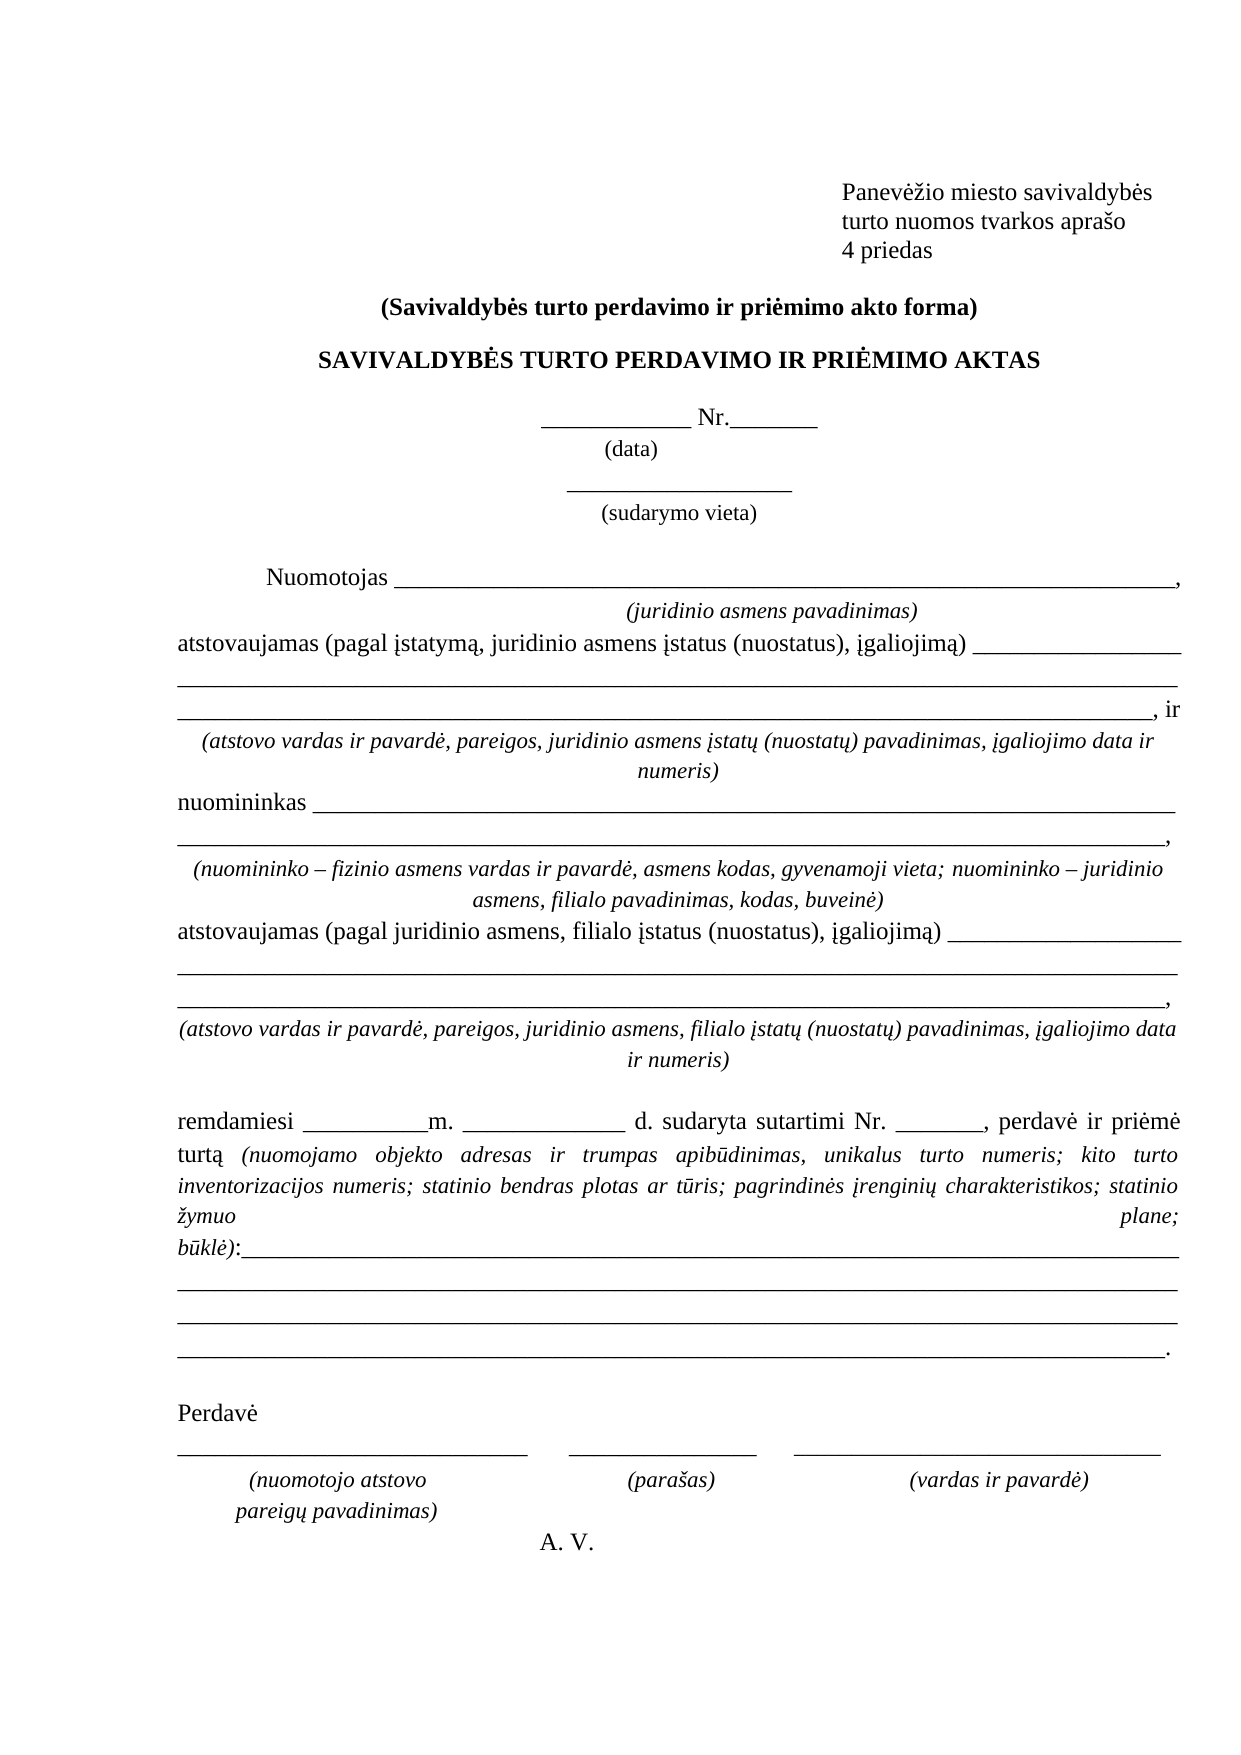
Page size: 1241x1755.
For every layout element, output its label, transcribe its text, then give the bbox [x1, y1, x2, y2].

text SAVIVALDYBĖS TURTO PERDAVIMO IR PRIĖMIMO AKTAS [177, 345, 1181, 374]
text Panevėžio miesto savivaldybės [842, 177, 1181, 206]
text (juridinio asmens pavadinimas) [177, 595, 1181, 624]
text (atstovo vardas ir pavardė, pareigos, juridinio asmens, filialo įstatų (nuostatų) pavadinimas, įgaliojimo data ir numeris) [177, 1015, 1181, 1072]
text 4 priedas [842, 235, 1181, 263]
text (nuomininko – fizinio asmens vardas ir pavardė, asmens kodas, gyvenamoji vieta; nuomininko – juridinio asmens, filialo pavadinimas, kodas, buveinė) [177, 853, 1181, 912]
text ____________________________ _______________ ________________________________ [177, 1431, 1181, 1459]
text pareigų pavadinimas) [177, 1497, 1181, 1523]
text nuomininkas _____________________________________________________________________ [177, 787, 1181, 816]
text turto nuomos tvarkos aprašo [842, 206, 1181, 235]
text Nuomotojas , [177, 562, 1181, 591]
text ________________________________________________________________________________ [177, 1266, 1181, 1294]
text remdamiesi __________m. _____________ d. sudaryta sutartimi Nr. _______, perdavė ir priėmė turtą (nuomojamo objekto adresas ir trumpas apibūdinimas, unikalus turto numeris; kito turto inventorizacijos numeris; statinio bendras plotas ar tūris; pagrindinės įrenginių charakteristikos; statinio žymuo plane; būklė):___________________________________________________________________________ [177, 1106, 1181, 1261]
text ____________ Nr._______ [177, 402, 1181, 431]
text ________________________________________________________________________________ [177, 949, 1181, 978]
text (data) [177, 436, 1181, 462]
text (atstovo vardas ir pavardė, pareigos, juridinio asmens įstatų (nuostatų) pavadinimas, įgaliojimo data ir numeris) [177, 727, 1181, 784]
text ________________________________________________________________________________ [177, 661, 1181, 690]
text (nuomotojo atstovo (parašas) (vardas ir pavardė) [177, 1464, 1181, 1492]
text _______________________________________________________________________________. [177, 1332, 1181, 1360]
text (Savivaldybės turto perdavimo ir priėmimo akto forma) [177, 292, 1181, 321]
text atstovaujamas (pagal juridinio asmens, filialo įstatus (nuostatus), įgaliojimą) [177, 916, 1181, 945]
text atstovaujamas (pagal įstatymą, juridinio asmens įstatus (nuostatus), įgaliojimą) [177, 628, 1181, 657]
text (sudarymo vieta) [177, 499, 1181, 525]
text _______________________________________________________________________________, [177, 982, 1181, 1011]
text ______________________________________________________________________________, ir [177, 694, 1181, 723]
text _______________________________________________________________________________, [177, 821, 1181, 849]
text Perdavė [177, 1398, 1181, 1426]
text ________________________________________________________________________________ [177, 1298, 1181, 1327]
text __________________ [177, 466, 1181, 494]
text A. V. [177, 1527, 1181, 1556]
